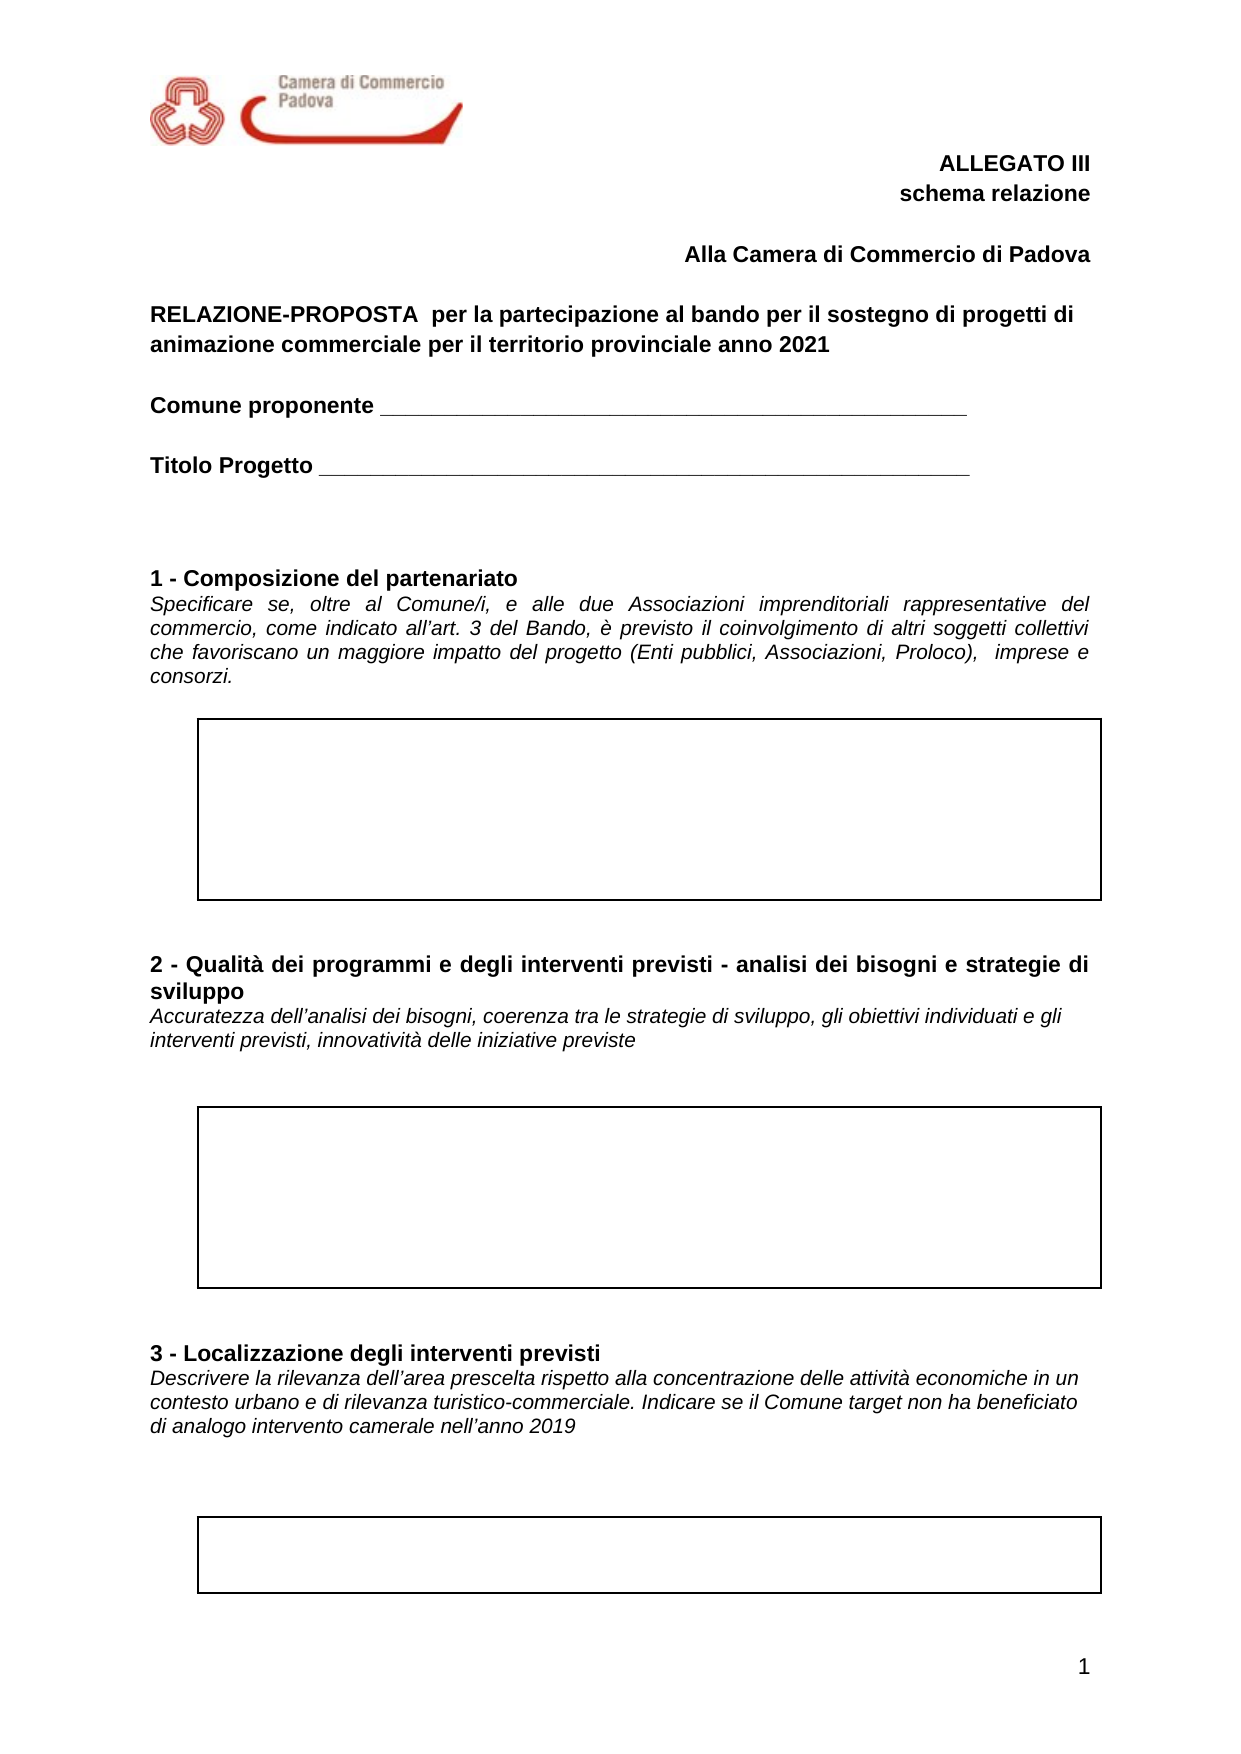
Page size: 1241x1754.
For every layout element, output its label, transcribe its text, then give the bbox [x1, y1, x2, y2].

text 1 - Composizione del partenariato [150, 565, 1090, 592]
picture [150, 75, 463, 146]
text Titolo Progetto ___________________________________________________ [150, 452, 1090, 478]
table_header [199, 1518, 1100, 1592]
text Specificare se, oltre al Comune/i, e alle due Associazioni imprenditoriali rappresentative del commercio, come indicato all’art. 3 del Bando, è previsto il coinvolgimento di altri soggetti collettivi che favoriscano un maggiore impatto del progetto (Enti pubblici, Associazioni, Proloco), imprese e consorzi. [150, 592, 1090, 687]
text Alla Camera di Commercio di Padova [150, 241, 1090, 267]
table_header [199, 720, 1100, 898]
text ALLEGATO III [150, 150, 1090, 176]
text Comune proponente ______________________________________________ [150, 392, 1090, 418]
text Accuratezza dell’analisi dei bisogni, coerenza tra le strategie di sviluppo, gli obiettivi individuati e gli interventi previsti, innovatività delle iniziative previste [150, 1004, 1090, 1052]
table_header [199, 1108, 1100, 1287]
text 3 - Localizzazione degli interventi previsti [150, 1340, 1090, 1366]
text RELAZIONE-PROPOSTA per la partecipazione al bando per il sostegno di progetti di animazione commerciale per il territorio provinciale anno 2021 [150, 301, 1090, 358]
text schema relazione [150, 180, 1090, 207]
text 2 - Qualità dei programmi e degli interventi previsti - analisi dei bisogni e strategie di sviluppo [150, 951, 1090, 1004]
text Descrivere la rilevanza dell’area prescelta rispetto alla concentrazione delle attività economiche in un contesto urbano e di rilevanza turistico-commerciale. Indicare se il Comune target non ha beneficiato di analogo intervento camerale nell’anno 2019 [150, 1366, 1090, 1438]
